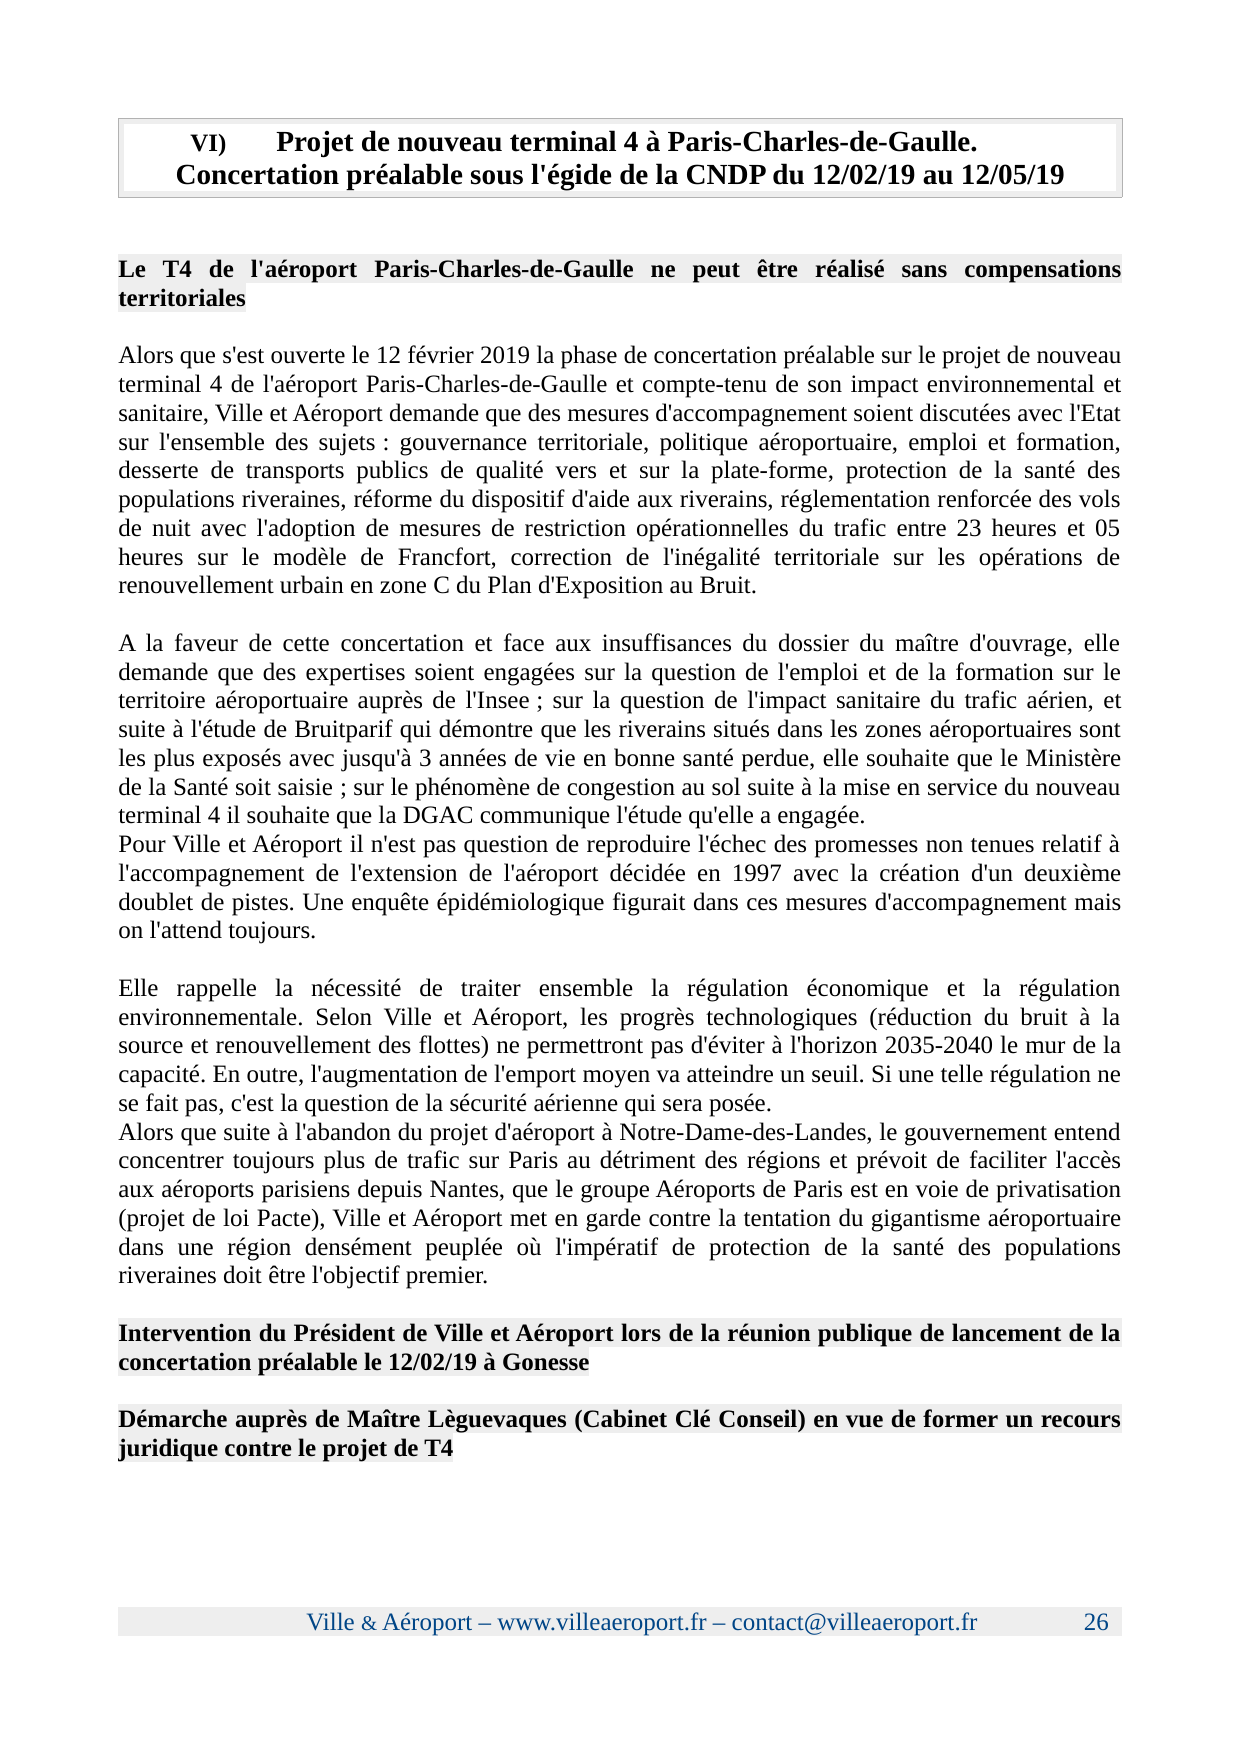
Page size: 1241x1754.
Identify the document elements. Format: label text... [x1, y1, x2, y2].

text Pour Ville et Aéroport il n'est pas question de reproduire l'échec des promesses non tenues relatif à l'accompagnement de l'extension de l'aéroport décidée en 1997 avec la création d'un deuxième doublet de pistes. Une enquête épidémiologique figurait dans ces mesures d'accompagnement mais on l'attend toujours. [118, 829, 1122, 944]
text Le T4 de l'aéroport Paris-Charles-de-Gaulle ne peut être réalisé sans compensations territoriales [118, 254, 1122, 312]
text A la faveur de cette concertation et face aux insuffisances du dossier du maître d'ouvrage, elle demande que des expertises soient engagées sur la question de l'emploi et de la formation sur le territoire aéroportuaire auprès de l'Insee ; sur la question de l'impact sanitaire du trafic aérien, et suite à l'étude de Bruitparif qui démontre que les riverains situés dans les zones aéroportuaires sont les plus exposés avec jusqu'à 3 années de vie en bonne santé perdue, elle souhaite que le Ministère de la Santé soit saisie ; sur le phénomène de congestion au sol suite à la mise en service du nouveau terminal 4 il souhaite que la DGAC communique l'étude qu'elle a engagée. [118, 628, 1122, 829]
table_header VI) Projet de nouveau terminal 4 à Paris-Charles-de-Gaulle. Concertation préalable sous l'égide de la CNDP du 12/02/19 au 12/05/19 [119, 119, 1122, 197]
text Elle rappelle la nécessité de traiter ensemble la régulation économique et la régulation environnementale. Selon Ville et Aéroport, les progrès technologiques (réduction du bruit à la source et renouvellement des flottes) ne permettront pas d'éviter à l'horizon 2035-2040 le mur de la capacité. En outre, l'augmentation de l'emport moyen va atteindre un seuil. Si une telle régulation ne se fait pas, c'est la question de la sécurité aérienne qui sera posée. [118, 973, 1122, 1117]
text Intervention du Président de Ville et Aéroport lors de la réunion publique de lancement de la concertation préalable le 12/02/19 à Gonesse [118, 1318, 1122, 1376]
text Alors que suite à l'abandon du projet d'aéroport à Notre-Dame-des-Landes, le gouvernement entend concentrer toujours plus de trafic sur Paris au détriment des régions et prévoit de faciliter l'accès aux aéroports parisiens depuis Nantes, que le groupe Aéroports de Paris est en voie de privatisation (projet de loi Pacte), Ville et Aéroport met en garde contre la tentation du gigantisme aéroportuaire dans une région densément peuplée où l'impératif de protection de la santé des populations riveraines doit être l'objectif premier. [118, 1117, 1122, 1289]
text Démarche auprès de Maître Lèguevaques (Cabinet Clé Conseil) en vue de former un recours juridique contre le projet de T4 [118, 1404, 1122, 1462]
text Alors que s'est ouverte le 12 février 2019 la phase de concertation préalable sur le projet de nouveau terminal 4 de l'aéroport Paris-Charles-de-Gaulle et compte-tenu de son impact environnemental et sanitaire, Ville et Aéroport demande que des mesures d'accompagnement soient discutées avec l'Etat sur l'ensemble des sujets : gouvernance territoriale, politique aéroportuaire, emploi et formation, desserte de transports publics de qualité vers et sur la plate-forme, protection de la santé des populations riveraines, réforme du dispositif d'aide aux riverains, réglementation renforcée des vols de nuit avec l'adoption de mesures de restriction opérationnelles du trafic entre 23 heures et 05 heures sur le modèle de Francfort, correction de l'inégalité territoriale sur les opérations de renouvellement urbain en zone C du Plan d'Exposition au Bruit. [118, 341, 1122, 599]
